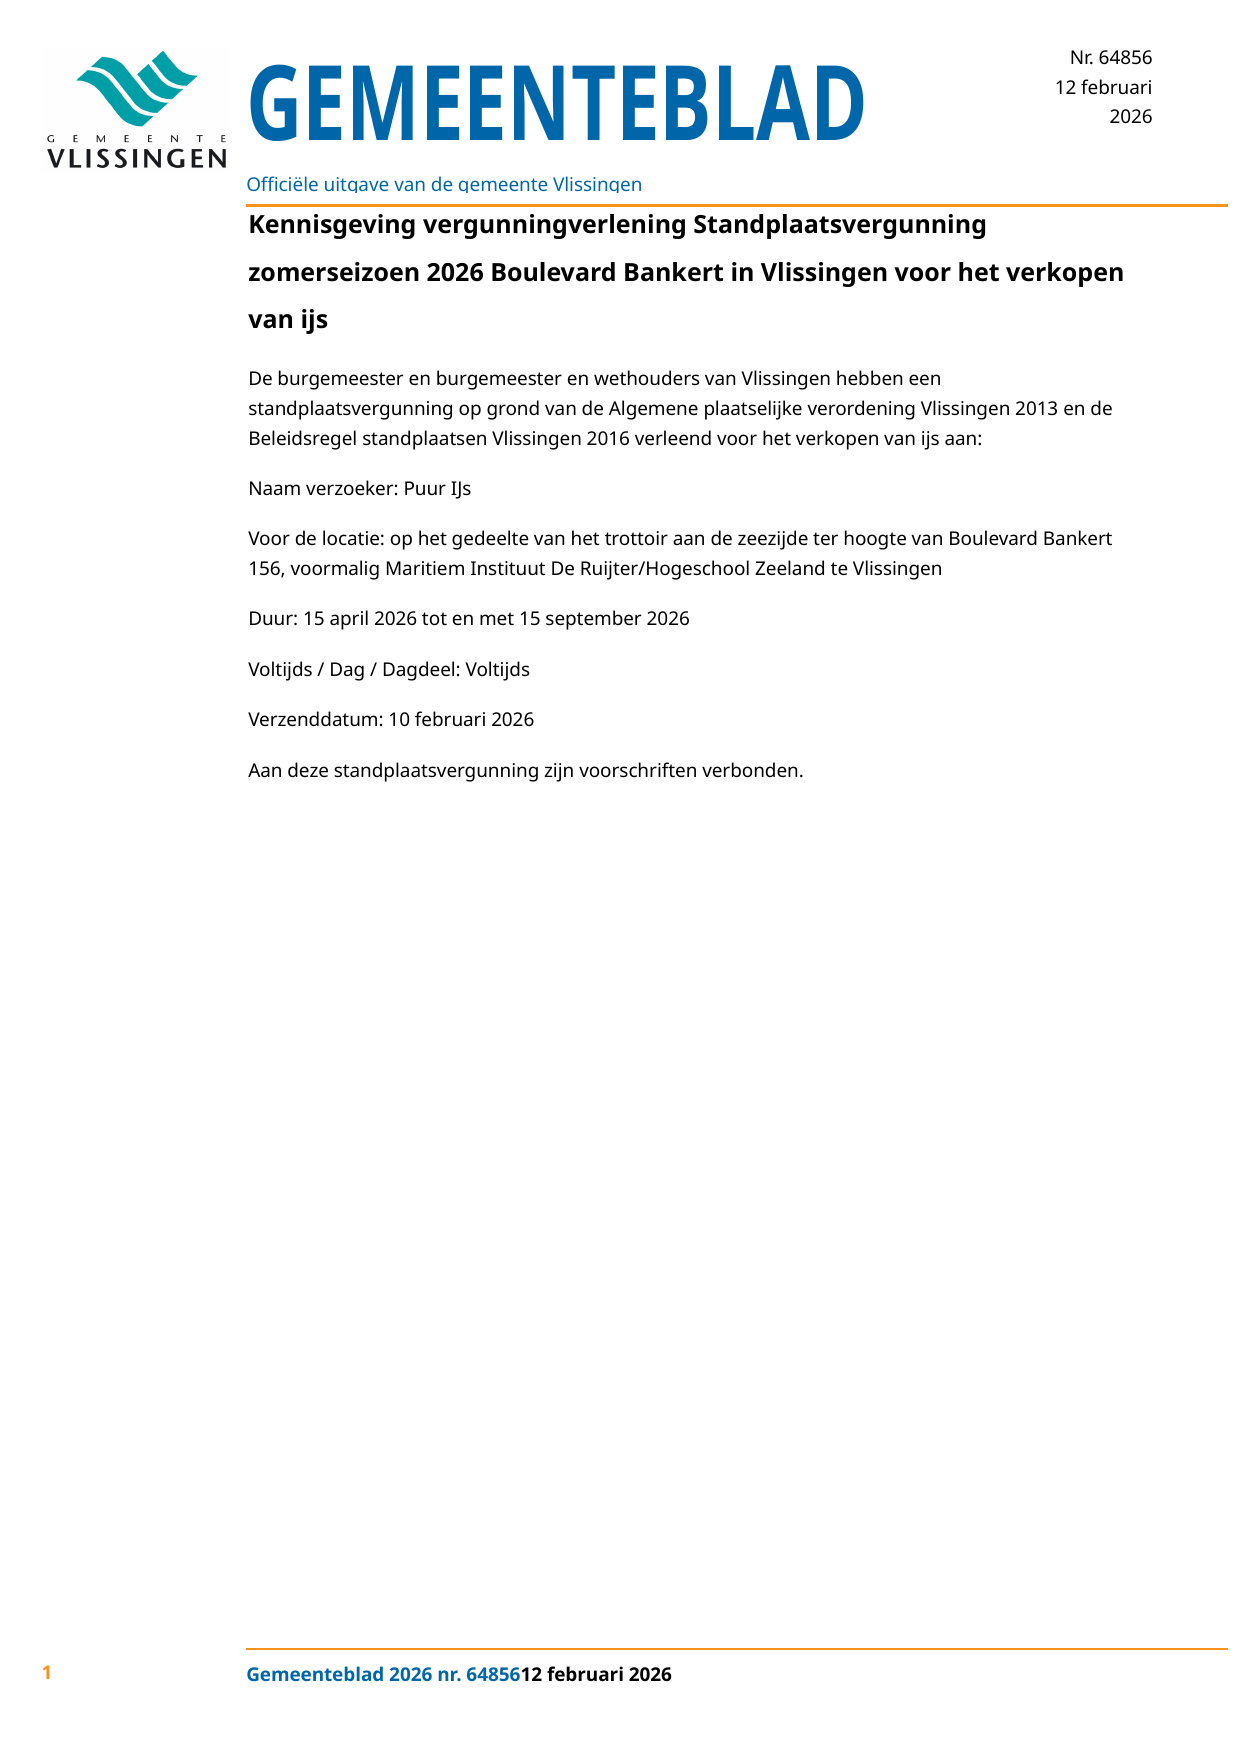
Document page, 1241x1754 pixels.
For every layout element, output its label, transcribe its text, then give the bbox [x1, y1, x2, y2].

text Naam verzoeker: Puur IJs [248, 475, 1152, 501]
text De burgemeester en burgemeester en wethouders van Vlissingen hebben een standplaatsvergunning op grond van de Algemene plaatselijke verordening Vlissingen 2013 en de Beleidsregel standplaatsen Vlissingen 2016 verleend voor het verkopen van ijs aan: [248, 366, 1152, 450]
picture [41, 47, 231, 172]
text Verzenddatum: 10 februari 2026 [248, 706, 1152, 732]
text Voltijds / Dag / Dagdeel: Voltijds [248, 656, 1152, 682]
text Aan deze standplaatsvergunning zijn voorschriften verbonden. [248, 757, 1152, 782]
text Voor de locatie: op het gedeelte van het trottoir aan de zeezijde ter hoogte van Boulevard Bankert 156, voormalig Maritiem Instituut De Ruijter/Hogeschool Zeeland te Vlissingen [248, 526, 1152, 581]
text Kennisgeving vergunningverlening Standplaatsvergunning zomerseizoen 2026 Boulevard Bankert in Vlissingen voor het verkopen van ijs [248, 207, 1152, 336]
text Duur: 15 april 2026 tot en met 15 september 2026 [248, 606, 1152, 631]
